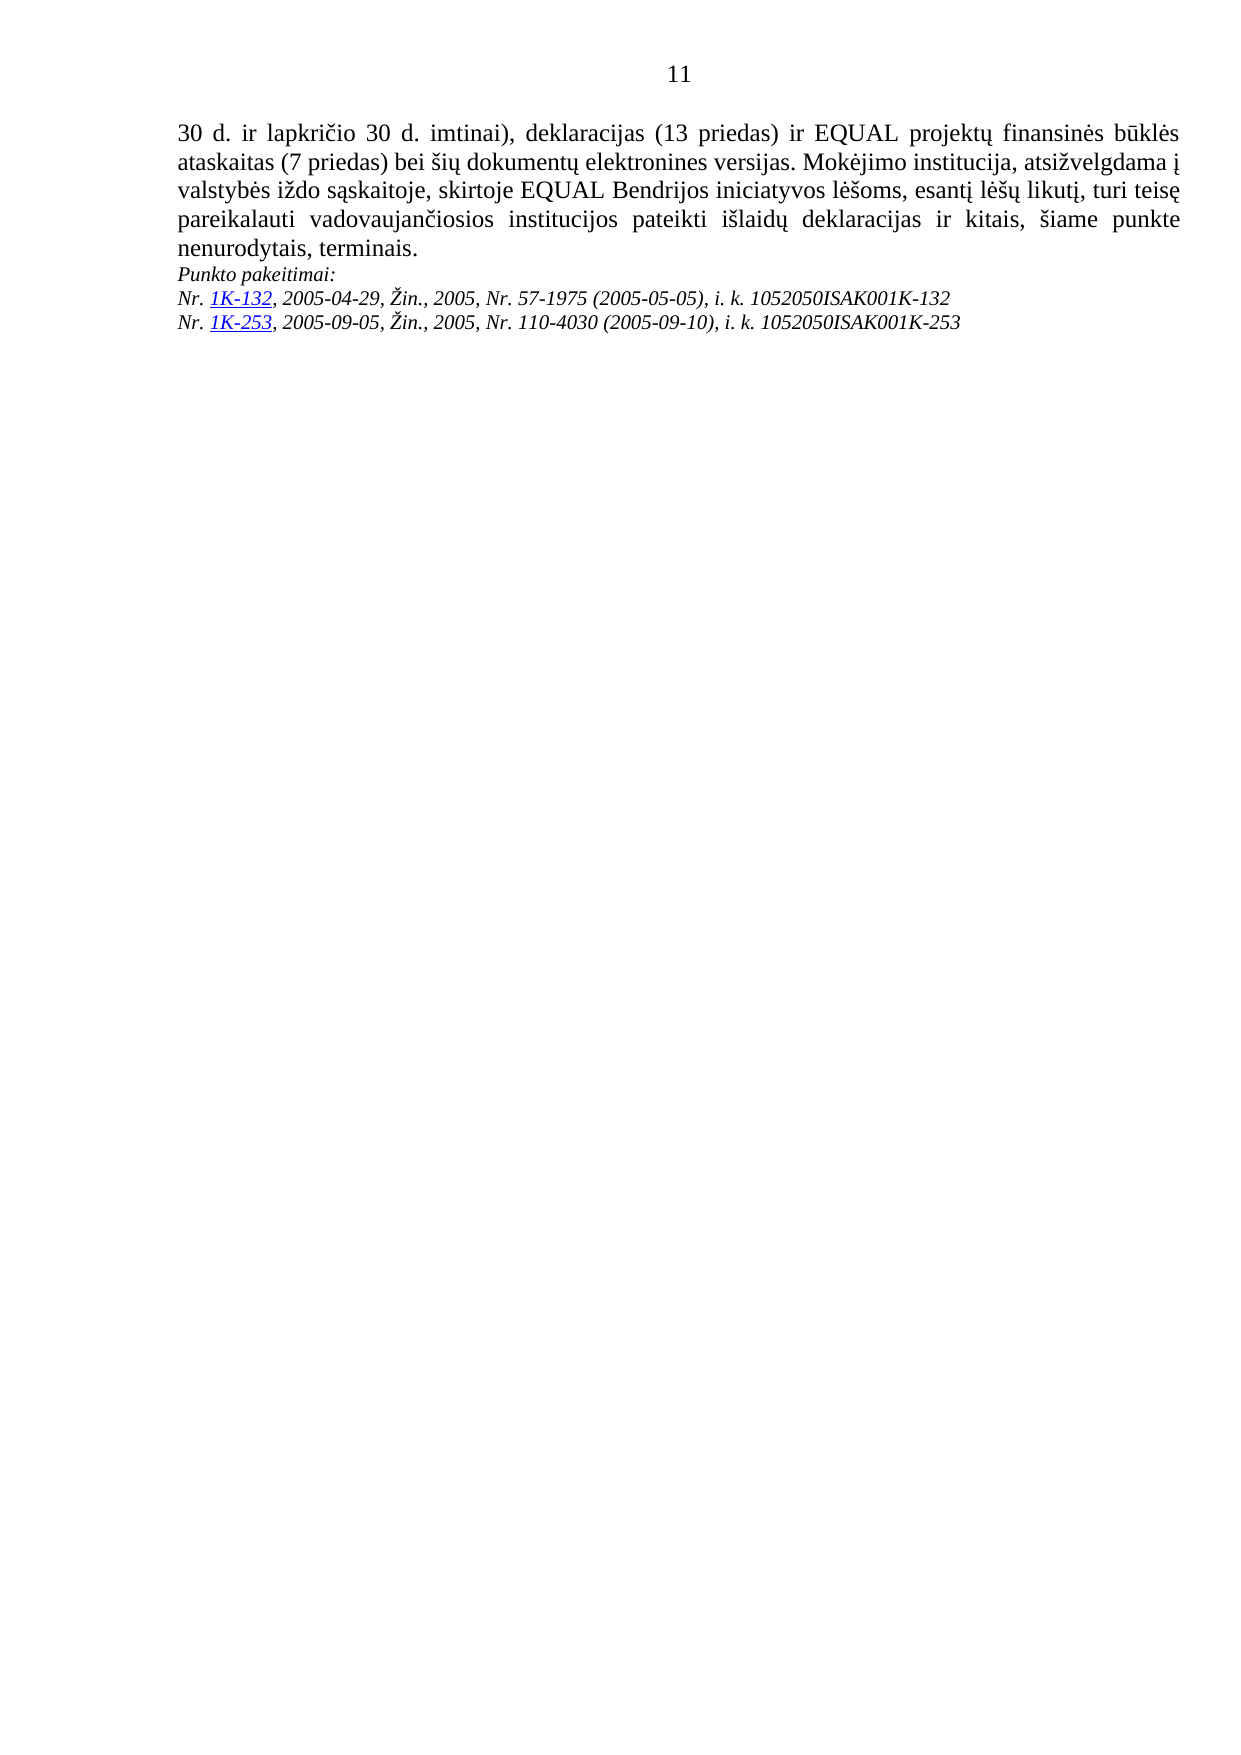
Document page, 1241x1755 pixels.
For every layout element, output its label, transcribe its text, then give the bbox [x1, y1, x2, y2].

text Nr. 1K-253, 2005-09-05, Žin., 2005, Nr. 110-4030 (2005-09-10), i. k. 1052050ISAK001K-253 [177, 310, 1181, 334]
text 30 d. ir lapkričio 30 d. imtinai), deklaracijas (13 priedas) ir EQUAL projektų finansinės būklės ataskaitas (7 priedas) bei šių dokumentų elektronines versijas. Mokėjimo institucija, atsižvelgdama į valstybės iždo sąskaitoje, skirtoje EQUAL Bendrijos iniciatyvos lėšoms, esantį lėšų likutį, turi teisę pareikalauti vadovaujančiosios institucijos pateikti išlaidų deklaracijas ir kitais, šiame punkte nenurodytais, terminais. [177, 118, 1181, 262]
text Punkto pakeitimai: [177, 262, 1181, 286]
text Nr. 1K-132, 2005-04-29, Žin., 2005, Nr. 57-1975 (2005-05-05), i. k. 1052050ISAK001K-132 [177, 286, 1181, 310]
